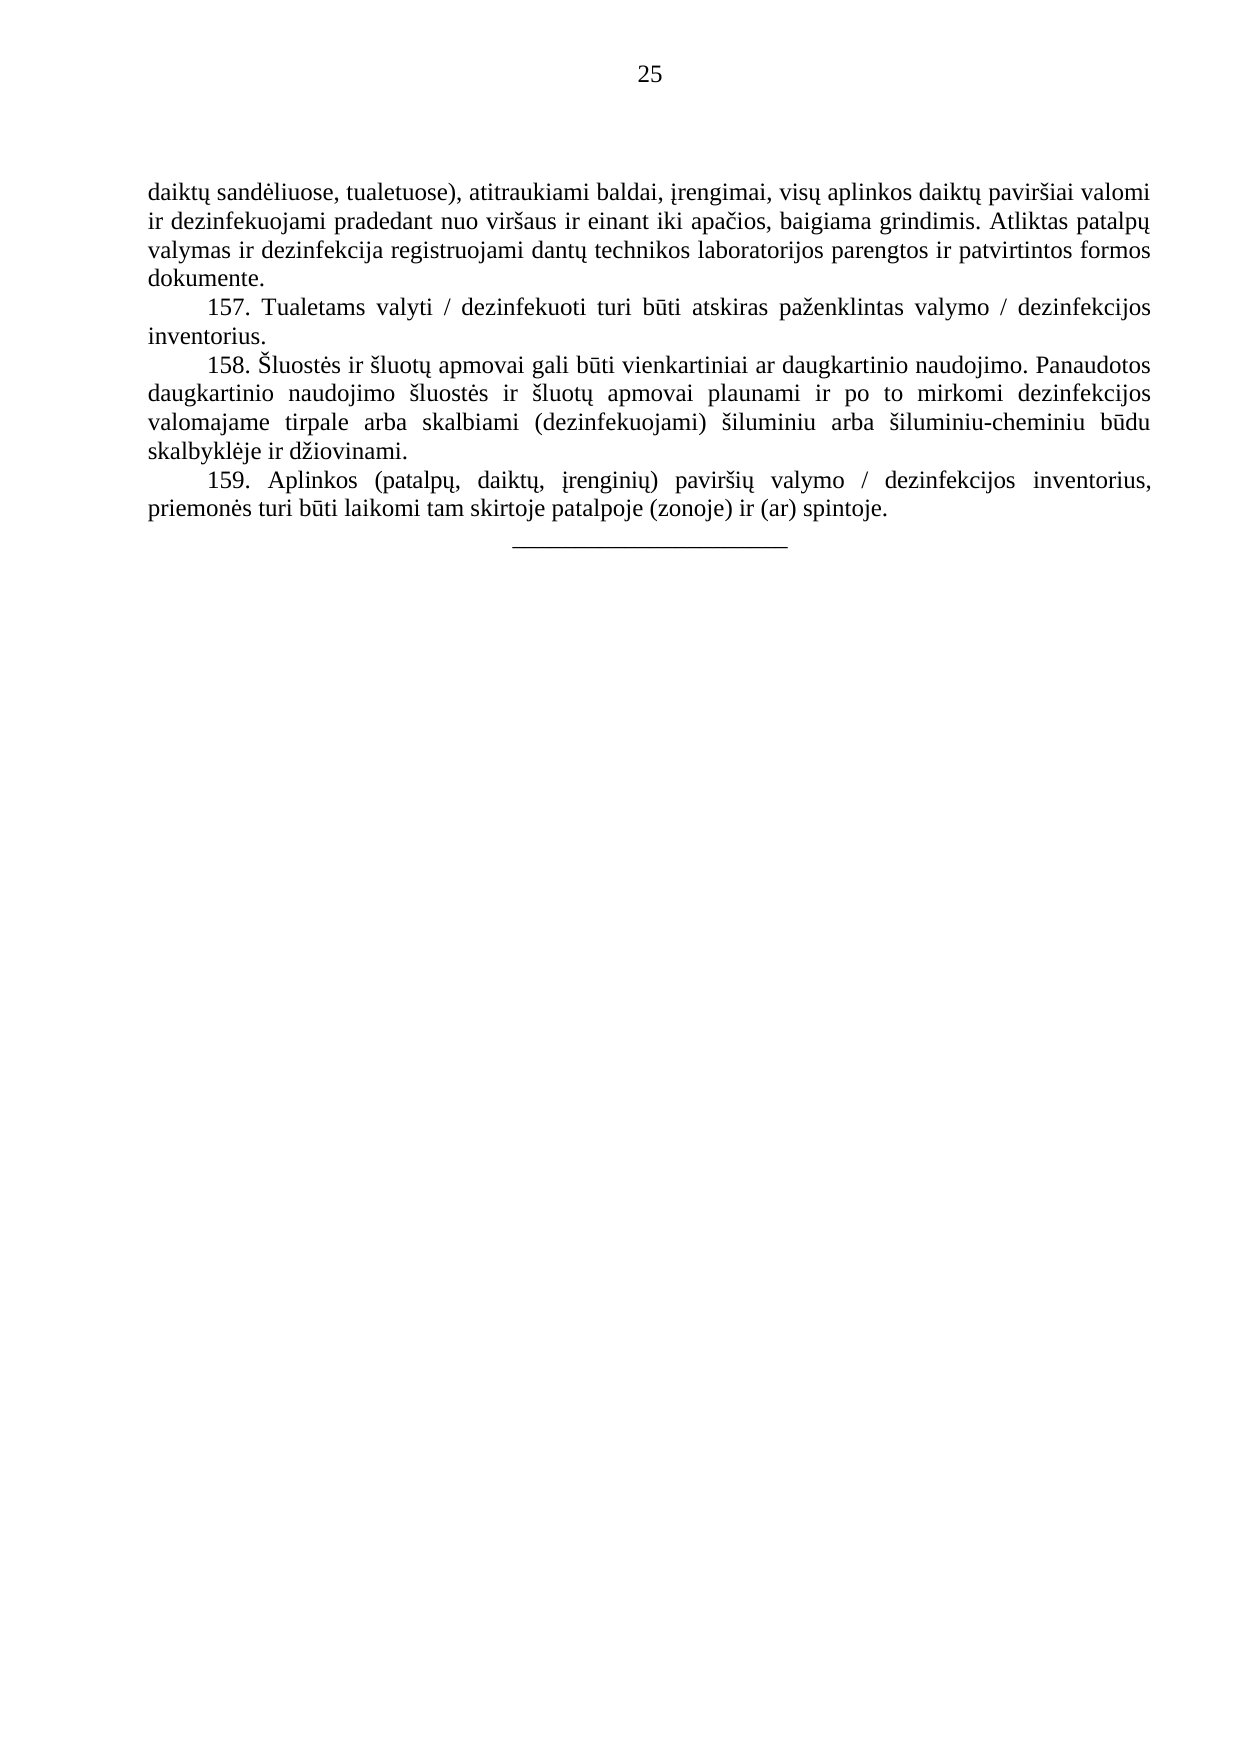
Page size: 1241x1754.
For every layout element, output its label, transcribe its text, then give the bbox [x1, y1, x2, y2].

text 157. Tualetams valyti / dezinfekuoti turi būti atskiras paženklintas valymo / dezinfekcijos inventorius. [148, 292, 1152, 350]
text 159. Aplinkos (patalpų, daiktų, įrenginių) paviršių valymo / dezinfekcijos inventorius, priemonės turi būti laikomi tam skirtoje patalpoje (zonoje) ir (ar) spintoje. [148, 465, 1152, 522]
text 158. Šluostės ir šluotų apmovai gali būti vienkartiniai ar daugkartinio naudojimo. Panaudotos daugkartinio naudojimo šluostės ir šluotų apmovai plaunami ir po to mirkomi dezinfekcijos valomajame tirpale arba skalbiami (dezinfekuojami) šiluminiu arba šiluminiu-cheminiu būdu skalbyklėje ir džiovinami. [148, 350, 1152, 465]
text daiktų sandėliuose, tualetuose), atitraukiami baldai, įrengimai, visų aplinkos daiktų paviršiai valomi ir dezinfekuojami pradedant nuo viršaus ir einant iki apačios, baigiama grindimis. Atliktas patalpų valymas ir dezinfekcija registruojami dantų technikos laboratorijos parengtos ir patvirtintos formos dokumente. [148, 177, 1152, 292]
text ______________________ [148, 522, 1152, 551]
